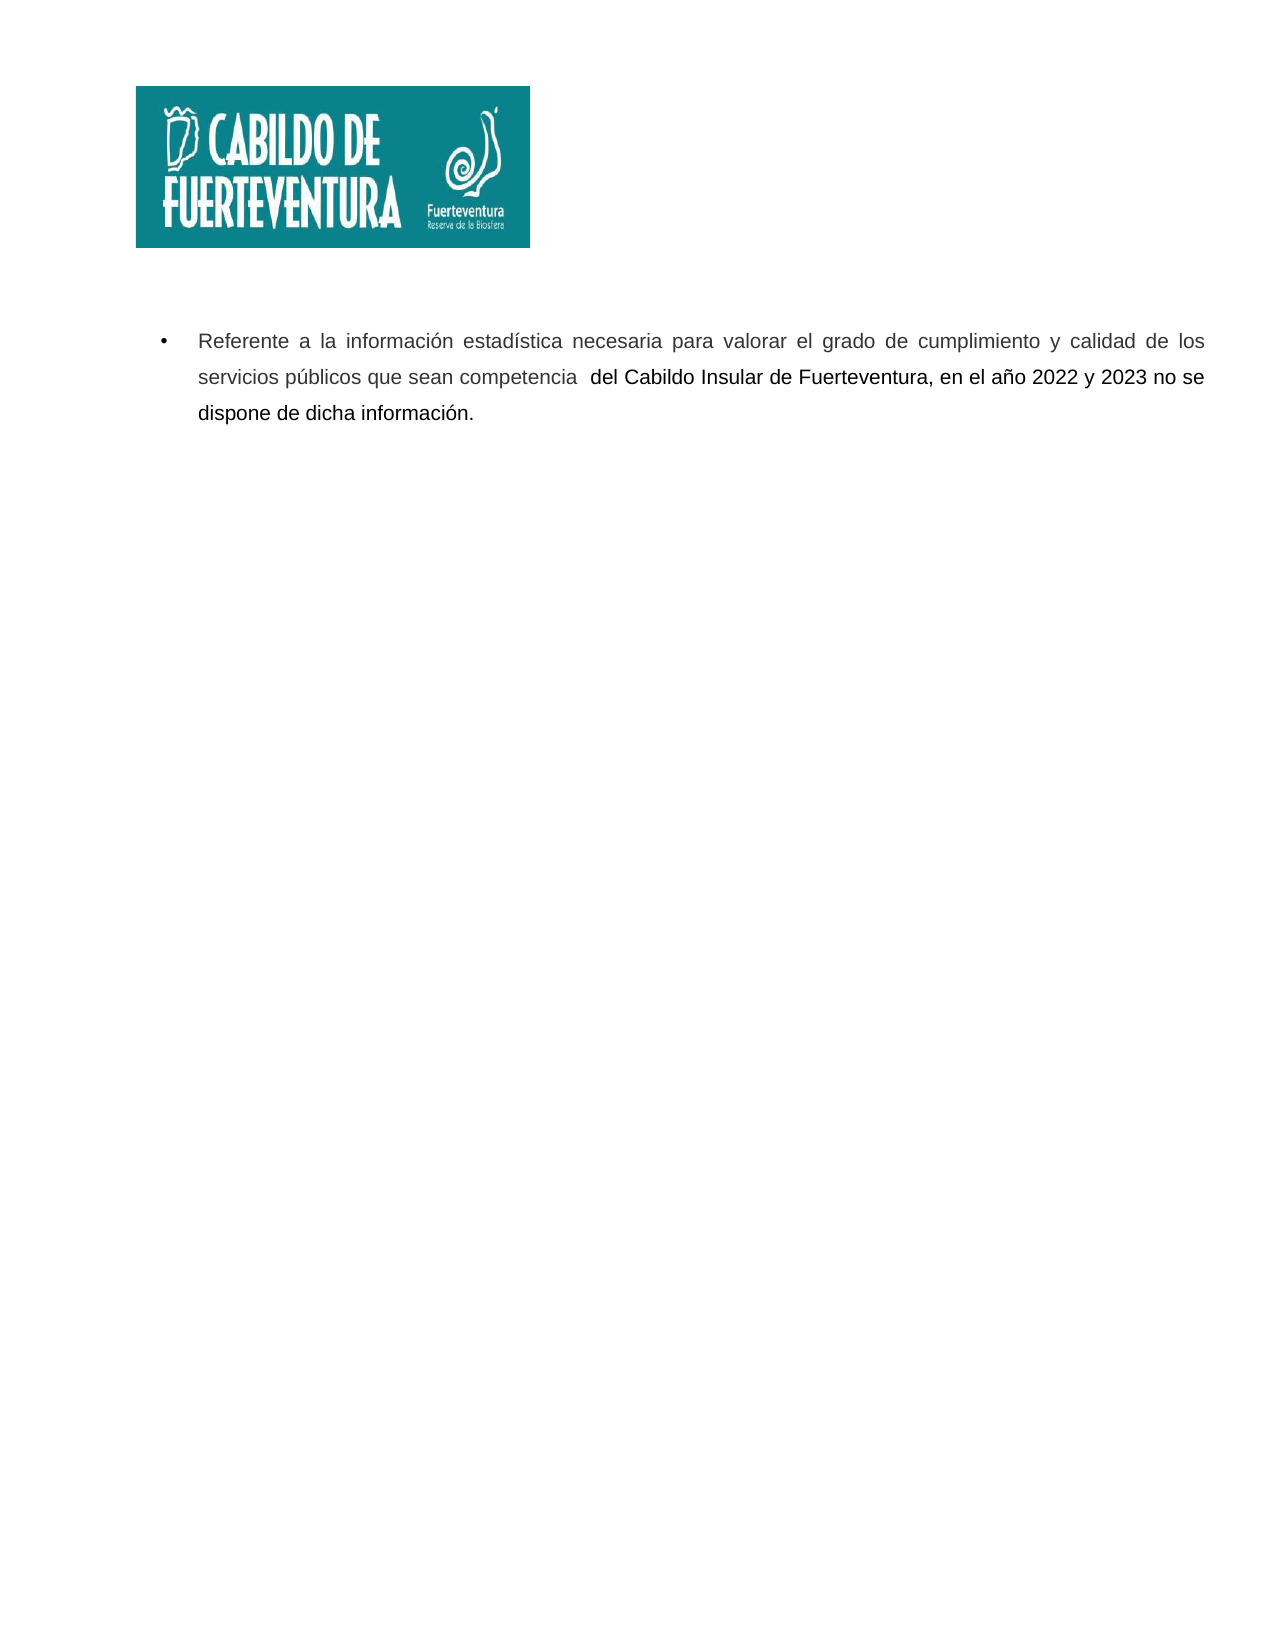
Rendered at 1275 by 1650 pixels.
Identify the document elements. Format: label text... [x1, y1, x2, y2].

picture [135, 86, 530, 248]
list Referente a la información estadística necesaria para valorar el grado de cumplimiento y calidad de los servicios públicos que sean competencia del Cabildo Insular de Fuerteventura, en el año 2022 y 2023 no se dispone de dicha información. [160, 329, 1206, 425]
